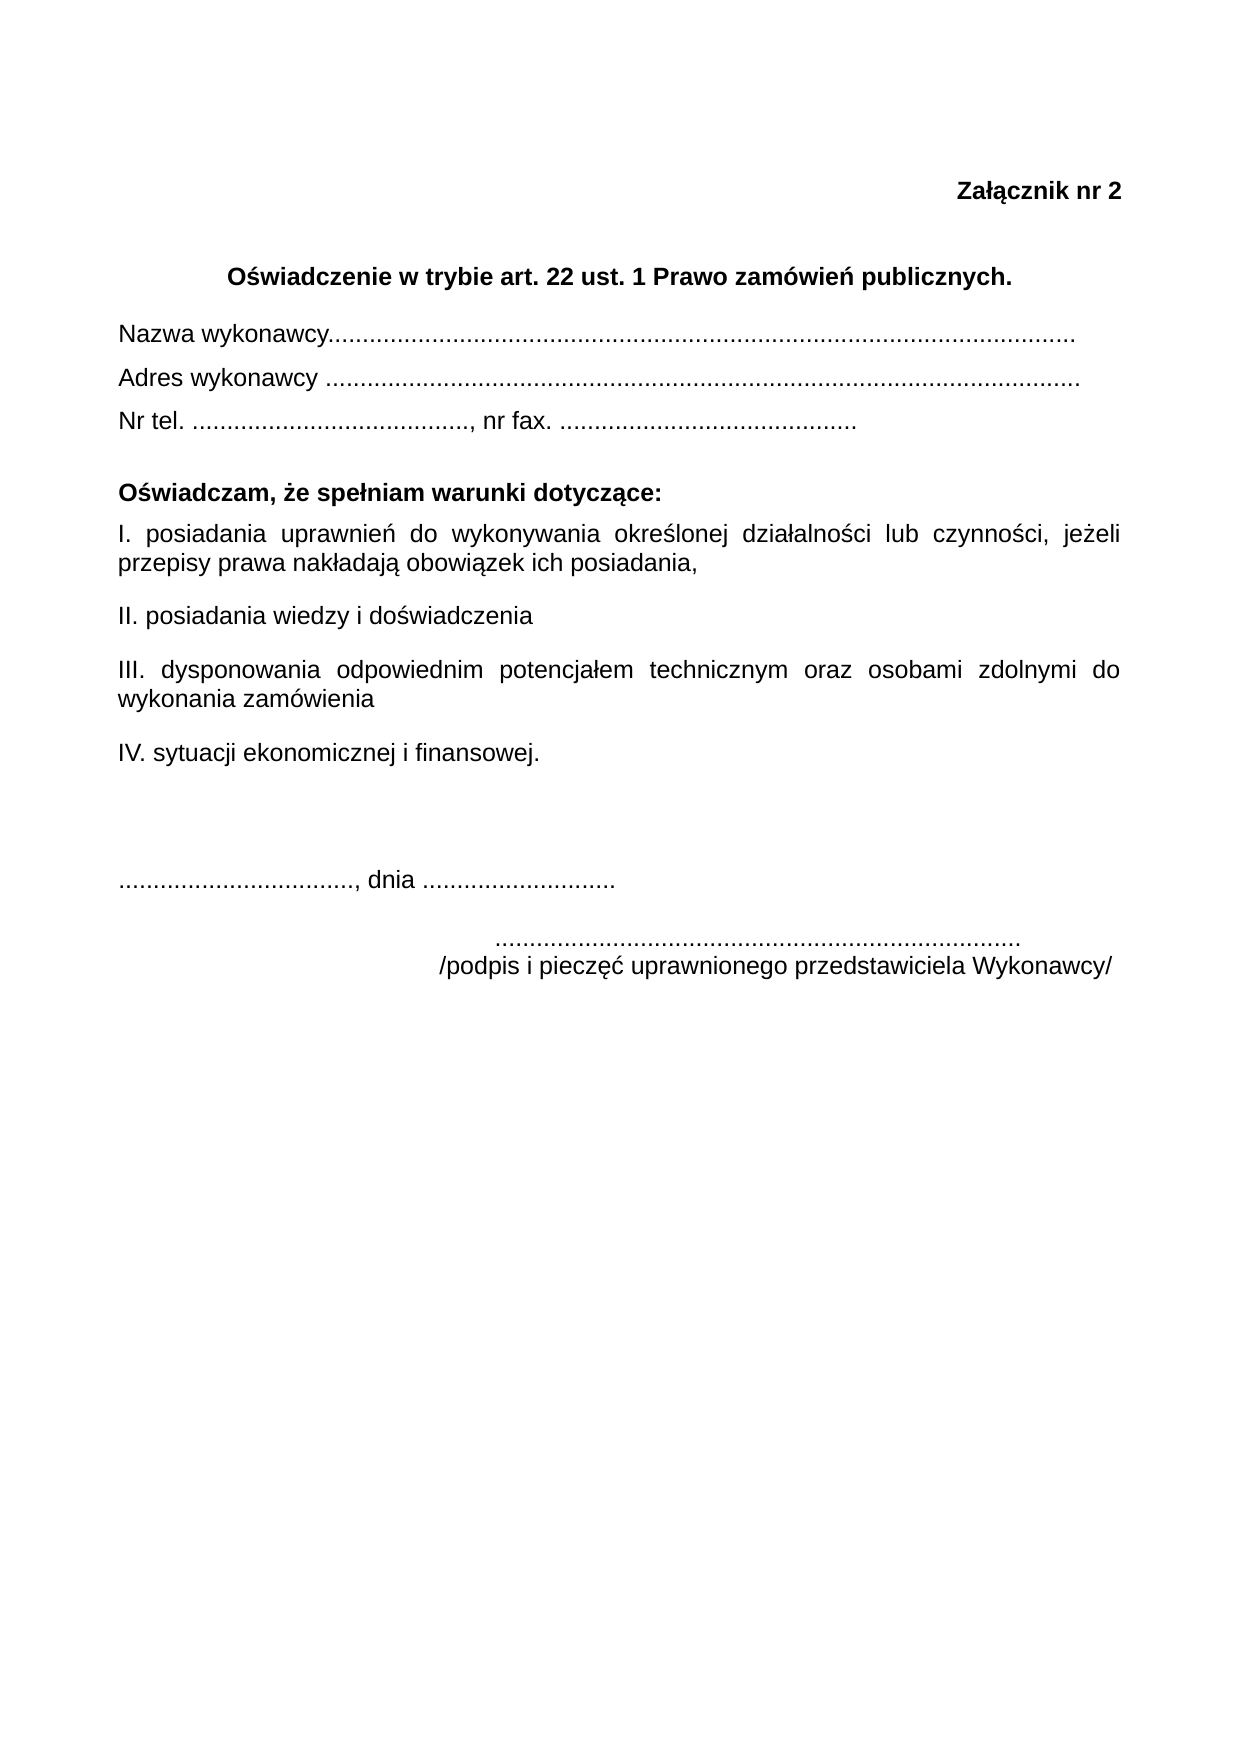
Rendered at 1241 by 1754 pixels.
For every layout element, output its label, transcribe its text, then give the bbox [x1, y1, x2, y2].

text Adres wykonawcy ............................................................................................................. [118, 362, 1122, 391]
text Załącznik nr 2 [118, 176, 1122, 204]
text Oświadczenie w trybie art. 22 ust. 1 Prawo zamówień publicznych. [118, 262, 1122, 291]
text I. posiadania uprawnień do wykonywania określonej działalności lub czynności, jeżeli przepisy prawa nakładają obowiązek ich posiadania, [118, 519, 1122, 576]
text III. dysponowania odpowiednim potencjałem technicznym oraz osobami zdolnymi do wykonania zamówienia [118, 655, 1122, 712]
text Nr tel. ........................................, nr fax. ........................................... [118, 406, 1122, 434]
text /podpis i pieczęć uprawnionego przedstawiciela Wykonawcy/ [118, 951, 1122, 980]
text .................................., dnia ............................ [118, 865, 1122, 894]
text IV. sytuacji ekonomicznej i finansowej. [118, 737, 1122, 766]
text ............................................................................ [118, 922, 1122, 951]
text Nazwa wykonawcy............................................................................................................ [118, 319, 1122, 348]
text Oświadczam, że spełniam warunki dotyczące: [118, 477, 1122, 506]
text II. posiadania wiedzy i doświadczenia [118, 601, 1122, 630]
